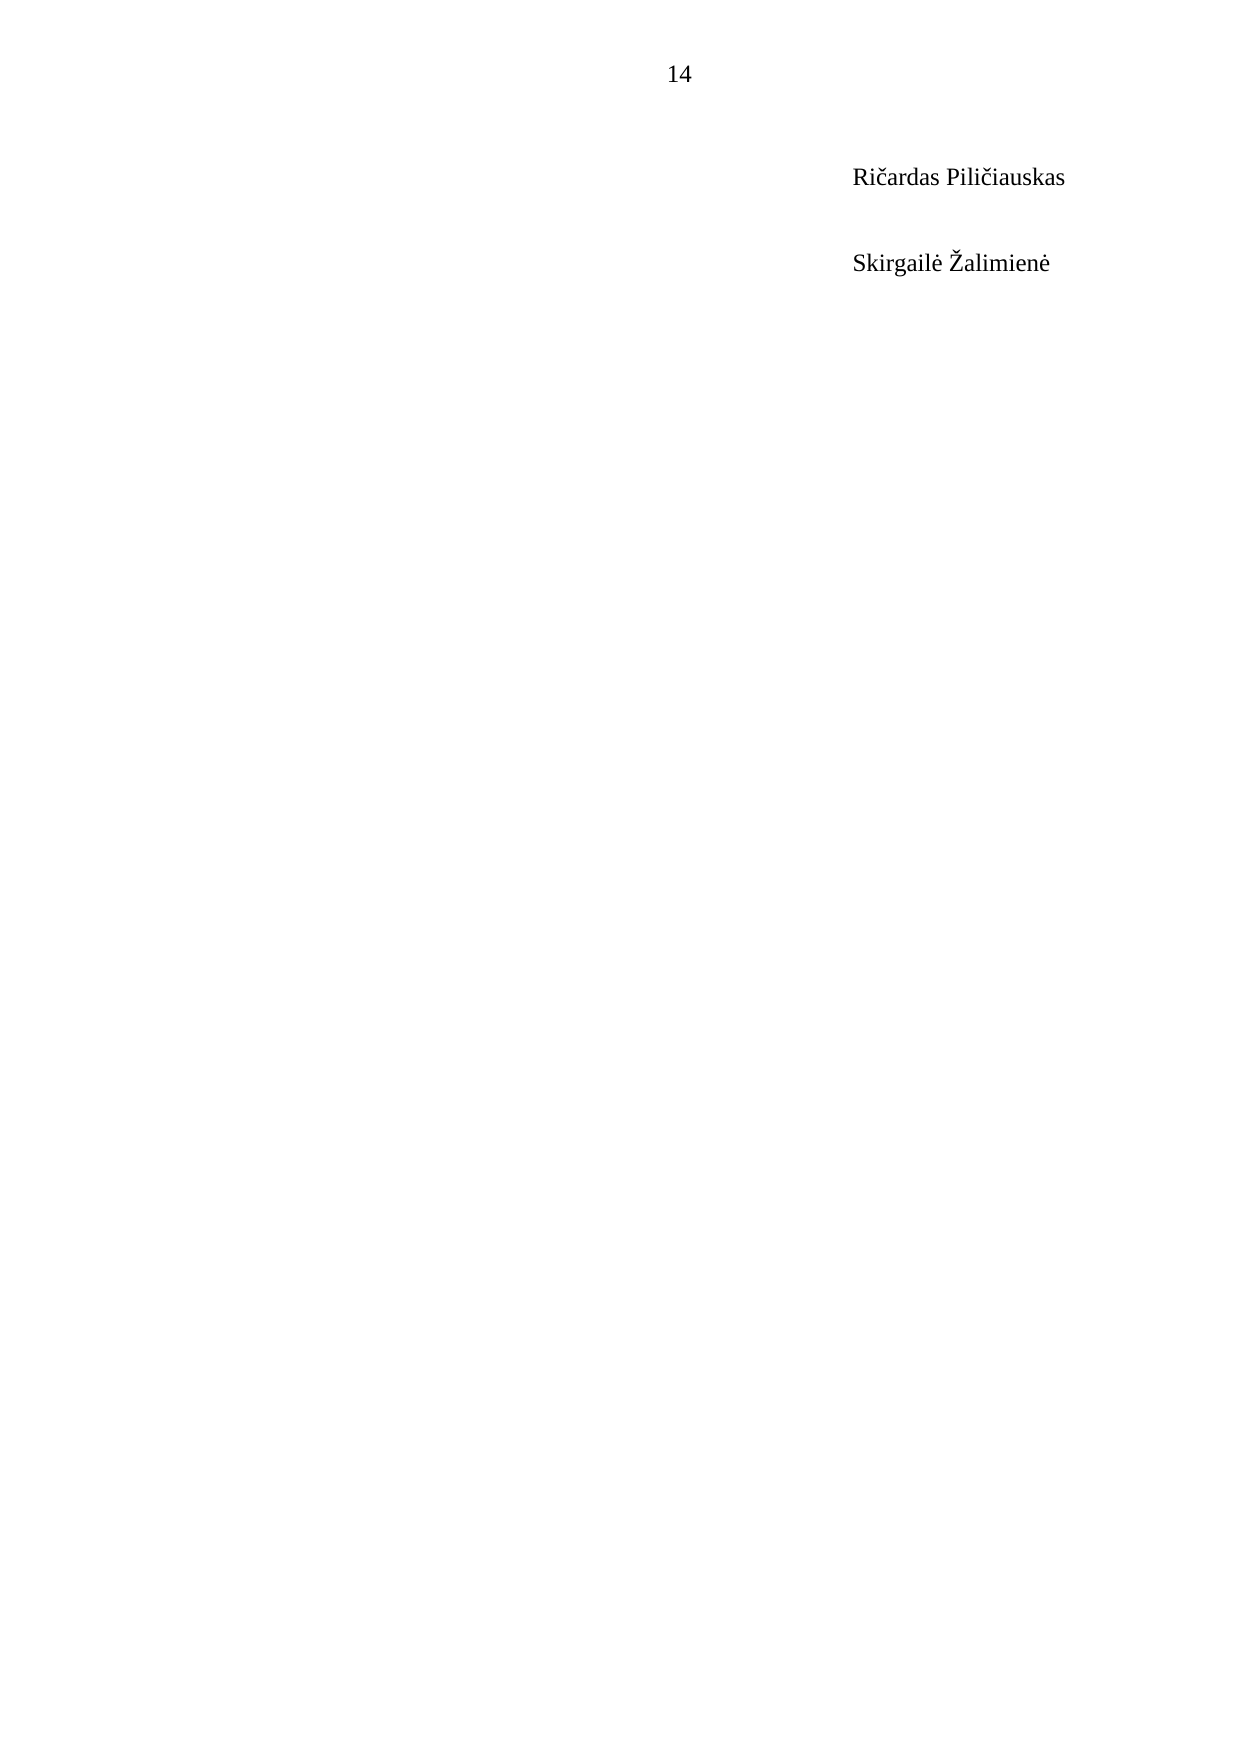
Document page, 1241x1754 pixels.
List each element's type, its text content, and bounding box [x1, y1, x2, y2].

text Skirgailė Žalimienė [177, 248, 1181, 277]
text Ričardas Piličiauskas [177, 162, 1181, 190]
